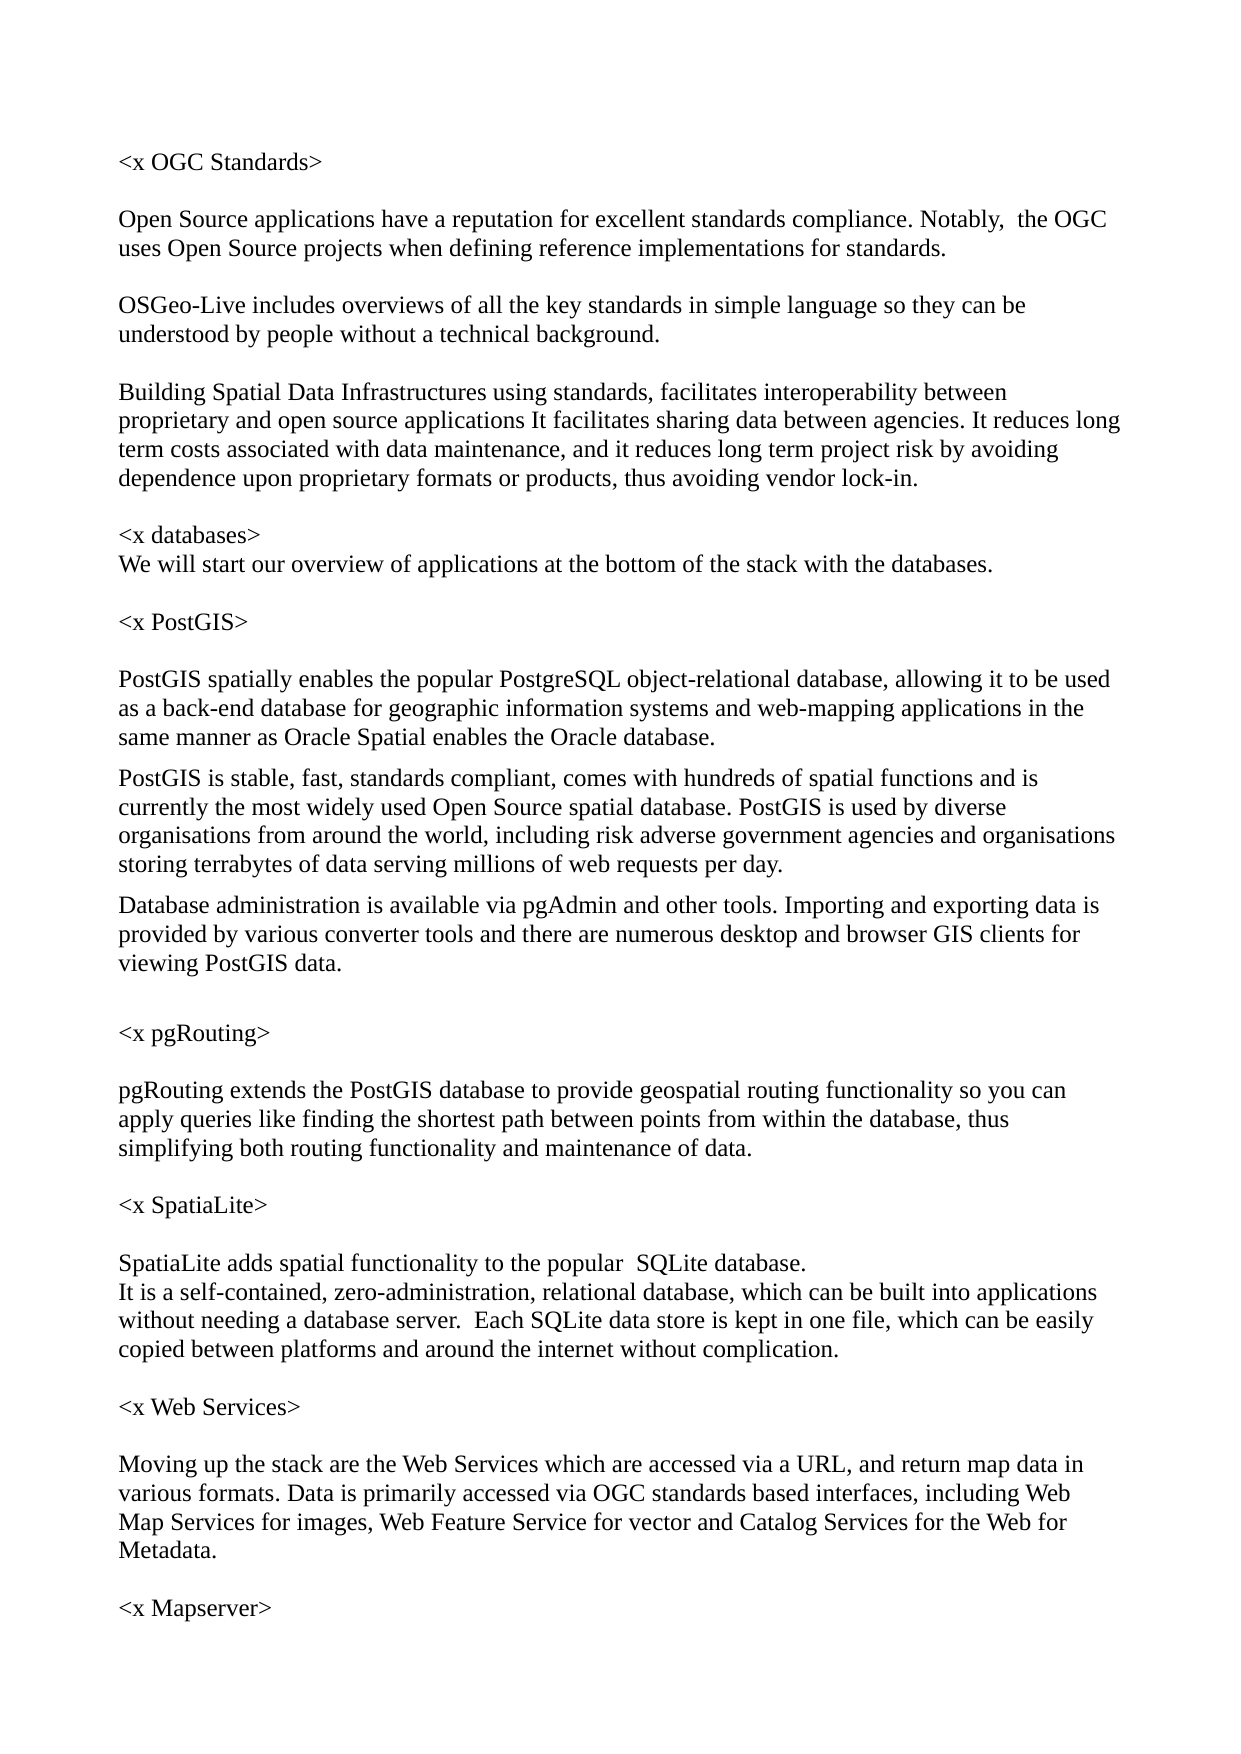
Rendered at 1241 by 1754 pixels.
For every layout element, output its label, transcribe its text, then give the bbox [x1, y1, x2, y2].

text It is a self-contained, zero-administration, relational database, which can be built into applications without needing a database server. Each SQLite data store is kept in one file, which can be easily copied between platforms and around the internet without complication. [118, 1277, 1122, 1363]
text PostGIS is stable, fast, standards compliant, comes with hundreds of spatial functions and is currently the most widely used Open Source spatial database. PostGIS is used by diverse organisations from around the world, including risk adverse government agencies and organisations storing terrabytes of data serving millions of web requests per day. [118, 763, 1122, 878]
text Database administration is available via pgAdmin and other tools. Importing and exporting data is provided by various converter tools and there are numerous desktop and browser GIS clients for viewing PostGIS data. [118, 891, 1122, 977]
text Open Source applications have a reputation for excellent standards compliance. Notably, the OGC uses Open Source projects when defining reference implementations for standards. [118, 204, 1122, 262]
text <x SpatiaLite> [118, 1191, 1122, 1219]
text <x databases> [118, 521, 1122, 549]
text <x PostGIS> [118, 607, 1122, 636]
text Building Spatial Data Infrastructures using standards, facilitates interoperability between proprietary and open source applications It facilitates sharing data between agencies. It reduces long term costs associated with data maintenance, and it reduces long term project risk by avoiding dependence upon proprietary formats or products, thus avoiding vendor lock-in. [118, 377, 1122, 492]
text Moving up the stack are the Web Services which are accessed via a URL, and return map data in various formats. Data is primarily accessed via OGC standards based interfaces, including Web Map Services for images, Web Feature Service for vector and Catalog Services for the Web for Metadata. [118, 1449, 1122, 1564]
text <x pgRouting> [118, 1018, 1122, 1047]
text PostGIS spatially enables the popular PostgreSQL object-relational database, allowing it to be used as a back-end database for geographic information systems and web-mapping applications in the same manner as Oracle Spatial enables the Oracle database. [118, 664, 1122, 751]
text <x Web Services> [118, 1392, 1122, 1421]
text <x Mapserver> [118, 1593, 1122, 1622]
text <x OGC Standards> [118, 147, 1122, 176]
text SpatiaLite adds spatial functionality to the popular SQLite database. [118, 1248, 1122, 1277]
text We will start our overview of applications at the bottom of the stack with the databases. [118, 549, 1122, 578]
text OSGeo-Live includes overviews of all the key standards in simple language so they can be understood by people without a technical background. [118, 291, 1122, 348]
text pgRouting extends the PostGIS database to provide geospatial routing functionality so you can apply queries like finding the shortest path between points from within the database, thus simplifying both routing functionality and maintenance of data. [118, 1076, 1122, 1162]
